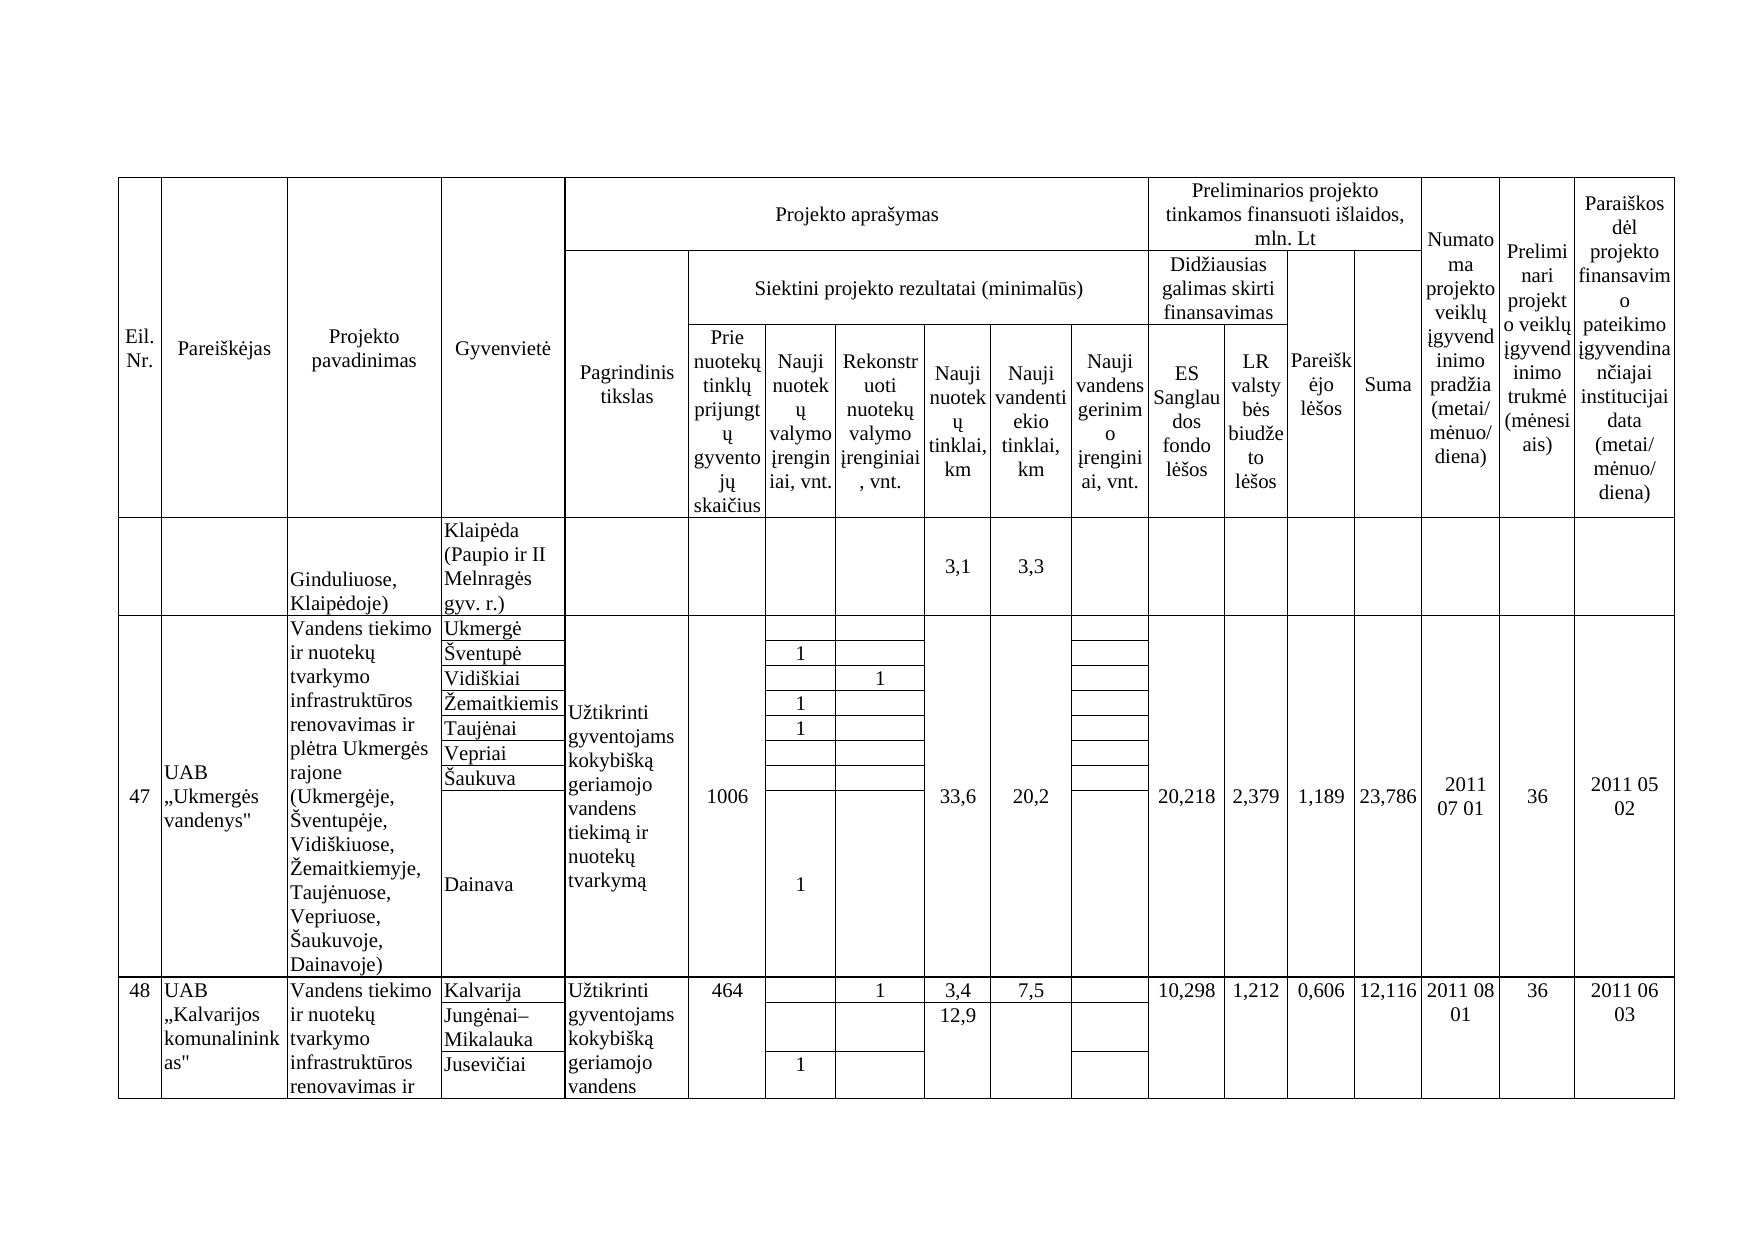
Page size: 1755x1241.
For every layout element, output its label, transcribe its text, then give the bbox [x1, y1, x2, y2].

table_cell 47 [119, 616, 161, 976]
table_cell [1149, 518, 1224, 614]
table_cell [1072, 791, 1148, 976]
table_cell 2011 05 02 [1575, 616, 1674, 976]
table_cell Ukmergė [442, 616, 564, 639]
table_cell 12,116 [1355, 978, 1421, 1098]
table_cell [766, 616, 835, 639]
table_cell [1072, 1052, 1148, 1098]
table_cell [1072, 518, 1148, 614]
table_cell [836, 1003, 924, 1051]
table_cell [1575, 518, 1674, 614]
table_cell 12,9 [925, 1003, 990, 1098]
table_cell UAB „Ukmergės vandenys" [162, 616, 287, 976]
table_cell Pareiškėjo lėšos [1288, 251, 1354, 517]
table_cell [836, 766, 924, 790]
table_cell Jungėnai–Mikalauka [442, 1003, 564, 1051]
table_cell 2011 06 03 [1575, 978, 1674, 1098]
table_cell 3,1 [925, 518, 990, 614]
table_cell Rekonstruoti nuotekų valymo įrenginiai, vnt. [836, 325, 924, 517]
table_cell 464 [689, 978, 765, 1098]
table_cell [766, 741, 835, 765]
table_cell 1 [766, 641, 835, 665]
table_cell Vandens tiekimo ir nuotekų tvarkymo infrastruktūros renovavimas ir plėtra Ukmergės rajone (Ukmergėje, Šventupėje, Vidiškiuose, Žemaitkiemyje, Taujėnuose, Vepriuose, Šaukuvoje, Dainavoje) [288, 616, 441, 976]
table_cell Kalvarija [442, 978, 564, 1002]
table_cell [1072, 666, 1148, 690]
table_cell [162, 518, 287, 614]
table_cell Siektini projekto rezultatai (minimalūs) [689, 251, 1148, 324]
table_cell [1072, 691, 1148, 715]
table_cell Vepriai [442, 741, 564, 765]
table_cell [1072, 1003, 1148, 1051]
table_cell [1355, 518, 1421, 614]
table_cell [1225, 518, 1287, 614]
table_header Preliminari projekto veiklų įgyvendinimo trukmė (mėnesiais) [1500, 178, 1574, 517]
table_cell [1072, 741, 1148, 765]
table_cell 3,3 [991, 518, 1071, 614]
table_cell Klaipėda (Paupio ir II Melnragės gyv. r.) [442, 518, 564, 614]
table_cell Nauji vandentiekio tinklai, km [991, 325, 1071, 517]
table_cell 2,379 [1225, 616, 1287, 976]
table_cell 1006 [689, 616, 765, 976]
table_cell [1500, 518, 1574, 614]
table_cell Užtikrinti gyventojams kokybišką geriamojo vandens [566, 978, 688, 1098]
table_cell 7,5 [991, 978, 1071, 1002]
table_cell [836, 641, 924, 665]
table_cell Pagrindinis tikslas [566, 251, 688, 517]
table_cell [1072, 766, 1148, 790]
table_cell 20,218 [1149, 616, 1224, 976]
table_cell 23,786 [1355, 616, 1421, 976]
table_cell [836, 616, 924, 639]
table_header Gyvenvietė [442, 178, 564, 517]
table_cell Nauji nuotekų valymo įrenginiai, vnt. [766, 325, 835, 517]
table_cell [1072, 716, 1148, 740]
table_cell 36 [1500, 978, 1574, 1098]
table_cell 33,6 [925, 616, 990, 976]
table_cell 1 [766, 1052, 835, 1098]
table_cell 2011 07 01 [1422, 616, 1499, 976]
table_cell Vandens tiekimo ir nuotekų tvarkymo infrastruktūros renovavimas ir plėtra Kalvarijos savivaldybėje (Kalvarijoje, Jungėnuose, Mikalaukoje, Jusevičiuose) [288, 978, 441, 1098]
table_cell [689, 518, 765, 614]
table_cell Ginduliuose, Klaipėdoje) [288, 518, 441, 614]
table_cell Suma [1355, 251, 1421, 517]
table_header Paraiškos dėl projekto finansavimo pateikimo įgyvendinančiajai institucijai data (metai/ mėnuo/ diena) [1575, 178, 1674, 517]
table_cell Užtikrinti gyventojams kokybišką geriamojo vandens tiekimą ir nuotekų tvarkymą [566, 616, 688, 976]
table_cell Jusevičiai [442, 1052, 564, 1098]
table_header Projekto pavadinimas [288, 178, 441, 517]
table_cell [766, 766, 835, 790]
table_header Eil. Nr. [119, 178, 161, 517]
table_header Preliminarios projekto tinkamos finansuoti išlaidos, mln. Lt [1149, 178, 1421, 250]
table_cell [766, 978, 835, 1002]
table_cell Nauji nuotekų tinklai, km [925, 325, 990, 517]
table_cell [836, 1052, 924, 1098]
table_cell [1288, 518, 1354, 614]
table_cell 1 [766, 691, 835, 715]
table_cell [836, 518, 924, 614]
table_cell [119, 518, 161, 614]
table_cell Šventupė [442, 641, 564, 665]
table_cell Dainava [442, 791, 564, 976]
table_cell [836, 716, 924, 740]
table_cell 1,212 [1225, 978, 1287, 1098]
table_cell 1,189 [1288, 616, 1354, 976]
table_cell 10,298 [1149, 978, 1224, 1098]
table_cell 20,2 [991, 616, 1071, 976]
table_cell Žemaitkiemis [442, 691, 564, 715]
table_cell 1 [836, 666, 924, 690]
table_cell 1 [836, 978, 924, 1002]
table_cell [991, 1003, 1071, 1098]
table_header Pareiškėjas [162, 178, 287, 517]
table_cell 1 [766, 791, 835, 976]
table_cell 48 [119, 978, 161, 1098]
table_cell 0,606 [1288, 978, 1354, 1098]
table_cell [836, 691, 924, 715]
table_cell 2011 08 01 [1422, 978, 1499, 1098]
table_cell Nauji vandens gerinimo įrenginiai, vnt. [1072, 325, 1148, 517]
table_cell UAB „Kalvarijos komunalininkas" [162, 978, 287, 1098]
table_cell [1422, 518, 1499, 614]
table_cell [766, 518, 835, 614]
table_cell [766, 666, 835, 690]
table_cell [836, 791, 924, 976]
table_cell LR valstybės biudžeto lėšos [1225, 325, 1287, 517]
table_cell 3,4 [925, 978, 990, 1002]
table_cell [836, 741, 924, 765]
table_cell Didžiausias galimas skirti finansavimas [1149, 251, 1287, 324]
table_cell 1 [766, 716, 835, 740]
table_cell Šaukuva [442, 766, 564, 790]
table_header Numatoma projekto veiklų įgyvendinimo pradžia (metai/ mėnuo/ diena) [1422, 178, 1499, 517]
table_cell [766, 1003, 835, 1051]
table_cell ES Sanglaudos fondo lėšos [1149, 325, 1224, 517]
table_cell [1072, 641, 1148, 665]
table_cell [1072, 616, 1148, 639]
table_cell Vidiškiai [442, 666, 564, 690]
table_header Projekto aprašymas [566, 178, 1148, 250]
table_cell [1072, 978, 1148, 1002]
table_cell Taujėnai [442, 716, 564, 740]
table_cell 36 [1500, 616, 1574, 976]
table_cell Prie nuotekų tinklų prijungtų gyventojų skaičius [689, 325, 765, 517]
table_cell [566, 518, 688, 614]
